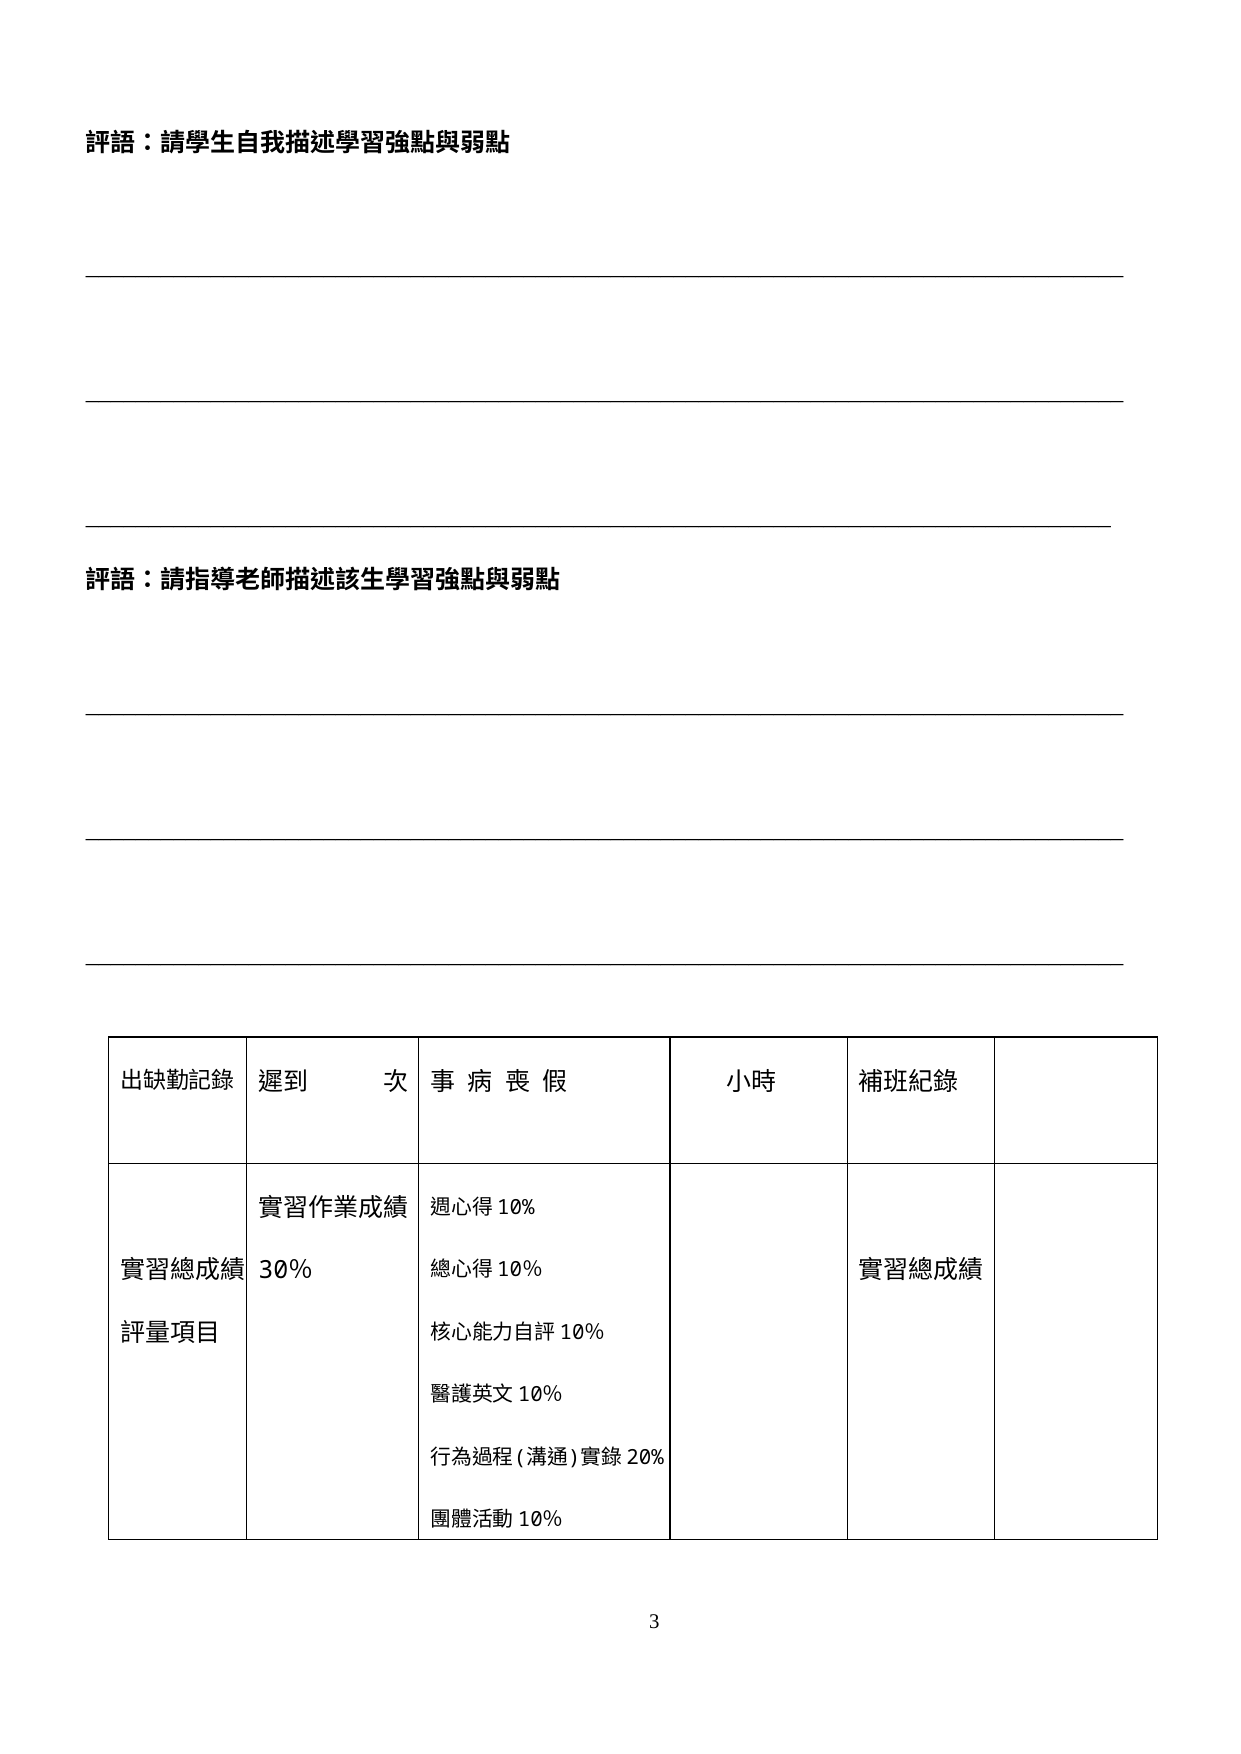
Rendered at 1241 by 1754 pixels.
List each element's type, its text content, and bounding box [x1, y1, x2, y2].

table_cell [671, 1164, 847, 1538]
table_header 事 病 喪 假 [419, 1038, 669, 1162]
text 評語：請學生自我描述學習強點與弱點 [86, 99, 1167, 161]
table_header 小時 [671, 1038, 847, 1162]
table_header [995, 1038, 1157, 1162]
text __________________________________________________________________________________ [86, 474, 1167, 536]
text ___________________________________________________________________________________ [86, 224, 1167, 286]
table_cell [995, 1164, 1157, 1538]
table_cell 實習作業成績 30％ [247, 1164, 418, 1538]
text 評語：請指導老師描述該生學習強點與弱點 [86, 536, 1167, 599]
table_header 遲到 次 [247, 1038, 418, 1162]
text ___________________________________________________________________________________ [86, 786, 1167, 849]
text ___________________________________________________________________________________ [86, 911, 1167, 974]
text ___________________________________________________________________________________ [86, 349, 1167, 411]
table_cell 週心得10% 總心得10％ 核心能力自評10％ 醫護英文10％ 行為過程(溝通)實錄20% 團體活動10％ [419, 1164, 669, 1538]
table_cell 實習總成績 [848, 1164, 994, 1538]
table_cell 實習總成績 評量項目 [109, 1164, 246, 1538]
text ___________________________________________________________________________________ [86, 661, 1167, 724]
table_header 出缺勤記錄 [109, 1038, 246, 1162]
table_header 補班紀錄 [848, 1038, 994, 1162]
